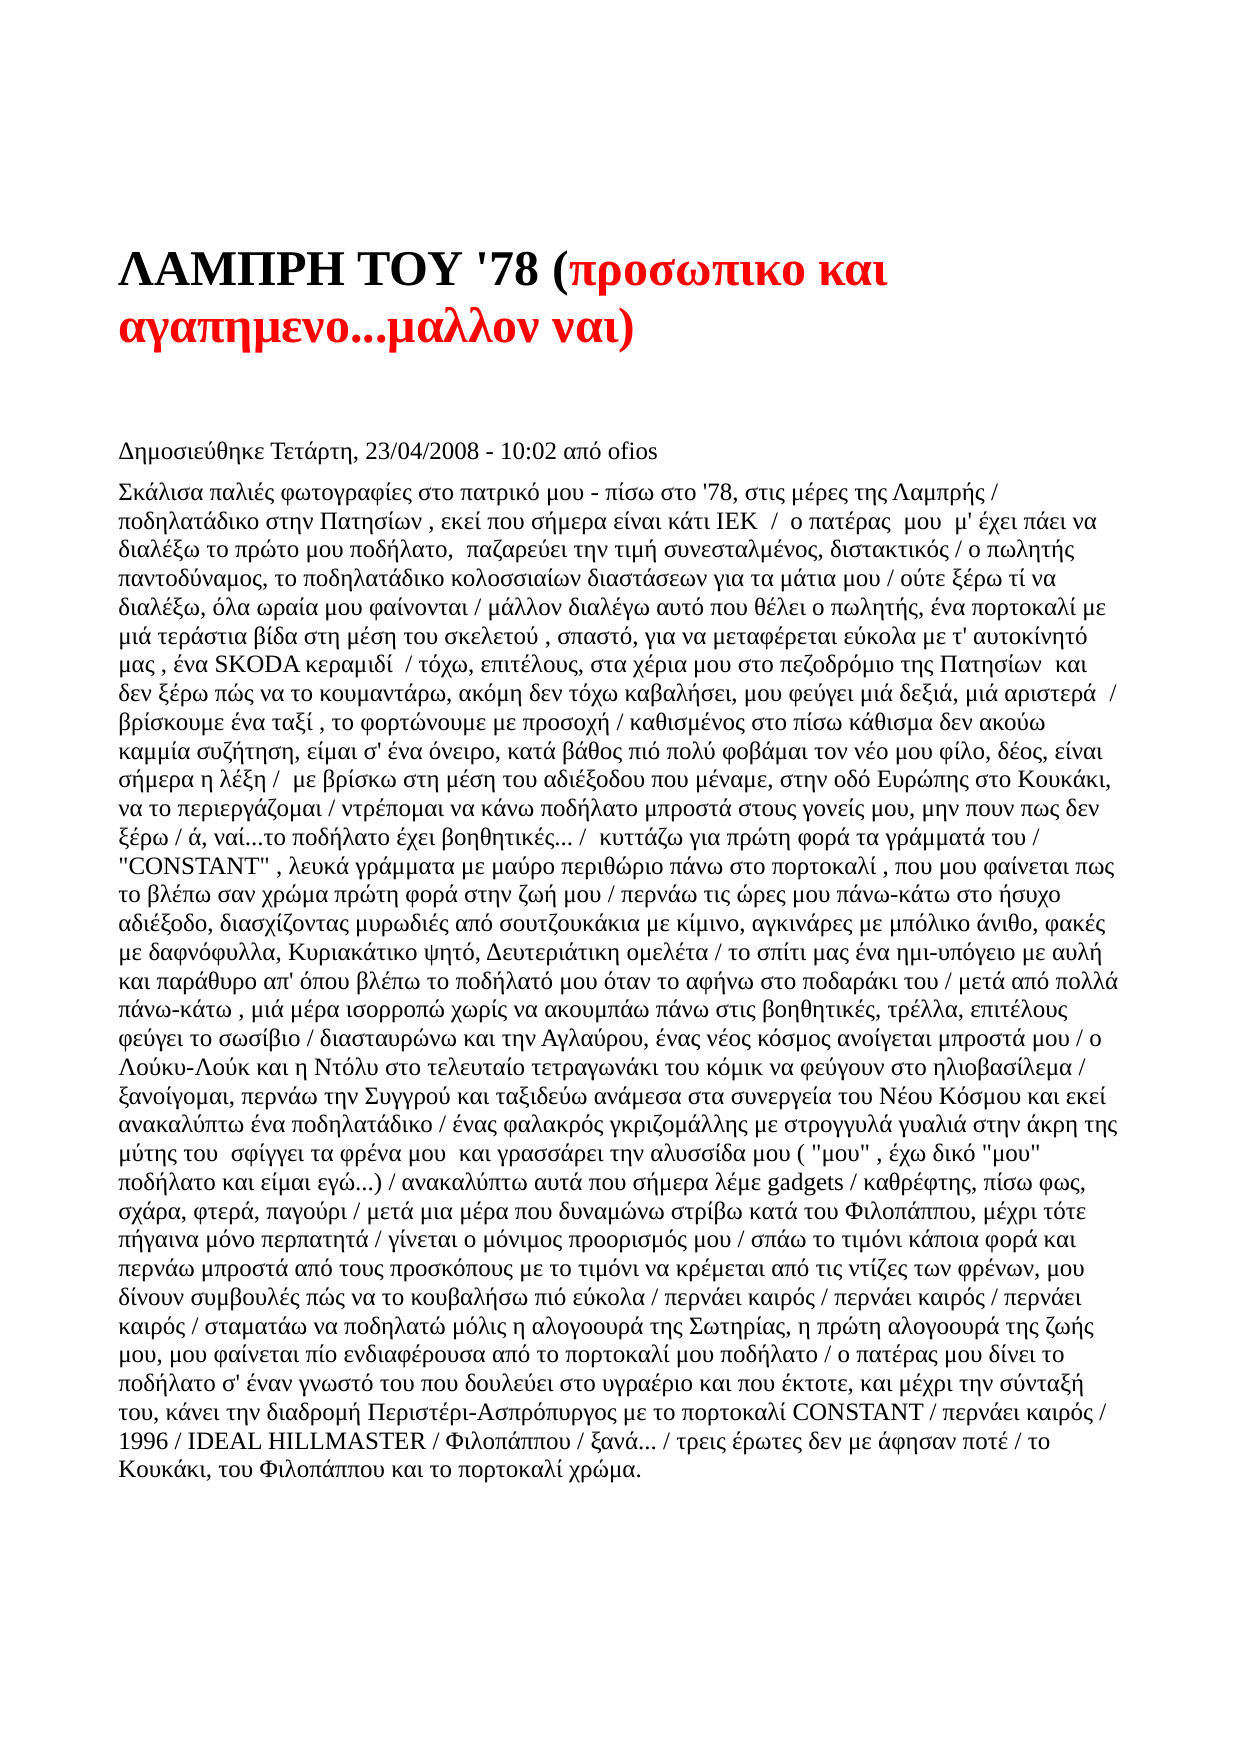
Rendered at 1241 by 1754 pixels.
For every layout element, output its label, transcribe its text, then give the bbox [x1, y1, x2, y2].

text Δημοσιεύθηκε Τετάρτη, 23/04/2008 - 10:02 από ofios [118, 436, 1122, 464]
text Σκάλισα παλιές φωτογραφίες στο πατρικό μου - πίσω στο '78, στις μέρες της Λαμπρής / ποδηλατάδικο στην Πατησίων , εκεί που σήμερα είναι κάτι ΙΕΚ / ο πατέρας μου μ' έχει πάει να διαλέξω το πρώτο μου ποδήλατο, παζαρεύει την τιμή συνεσταλμένος, διστακτικός / ο πωλητής παντοδύναμος, το ποδηλατάδικο κολοσσιαίων διαστάσεων για τα μάτια μου / ούτε ξέρω τί να διαλέξω, όλα ωραία μου φαίνονται / μάλλον διαλέγω αυτό που θέλει ο πωλητής, ένα πορτοκαλί με μιά τεράστια βίδα στη μέση του σκελετού , σπαστό, για να μεταφέρεται εύκολα με τ' αυτοκίνητό μας , ένα SKODA κεραμιδί / τόχω, επιτέλους, στα χέρια μου στο πεζοδρόμιο της Πατησίων και δεν ξέρω πώς να το κουμαντάρω, ακόμη δεν τόχω καβαλήσει, μου φεύγει μιά δεξιά, μιά αριστερά / βρίσκουμε ένα ταξί , το φορτώνουμε με προσοχή / καθισμένος στο πίσω κάθισμα δεν ακούω καμμία συζήτηση, είμαι σ' ένα όνειρο, κατά βάθος πιό πολύ φοβάμαι τον νέο μου φίλο, δέος, είναι σήμερα η λέξη / με βρίσκω στη μέση του αδιέξοδου που μέναμε, στην οδό Ευρώπης στο Κουκάκι, να το περιεργάζομαι / ντρέπομαι να κάνω ποδήλατο μπροστά στους γονείς μου, μην πουν πως δεν ξέρω / ά, ναί...το ποδήλατο έχει βοηθητικές... / κυττάζω για πρώτη φορά τα γράμματά του / "CONSTANT" , λευκά γράμματα με μαύρο περιθώριο πάνω στο πορτοκαλί , που μου φαίνεται πως το βλέπω σαν χρώμα πρώτη φορά στην ζωή μου / περνάω τις ώρες μου πάνω-κάτω στο ήσυχο αδιέξοδο, διασχίζοντας μυρωδιές από σουτζουκάκια με κίμινο, αγκινάρες με μπόλικο άνιθο, φακές με δαφνόφυλλα, Κυριακάτικο ψητό, Δευτεριάτικη ομελέτα / το σπίτι μας ένα ημι-υπόγειο με αυλή και παράθυρο απ' όπου βλέπω το ποδήλατό μου όταν το αφήνω στο ποδαράκι του / μετά από πολλά πάνω-κάτω , μιά μέρα ισορροπώ χωρίς να ακουμπάω πάνω στις βοηθητικές, τρέλλα, επιτέλους φεύγει το σωσίβιο / διασταυρώνω και την Αγλαύρου, ένας νέος κόσμος ανοίγεται μπροστά μου / ο Λούκυ-Λούκ και η Ντόλυ στο τελευταίο τετραγωνάκι του κόμικ να φεύγουν στο ηλιοβασίλεμα / ξανοίγομαι, περνάω την Συγγρού και ταξιδεύω ανάμεσα στα συνεργεία του Νέου Κόσμου και εκεί ανακαλύπτω ένα ποδηλατάδικο / ένας φαλακρός γκριζομάλλης με στρογγυλά γυαλιά στην άκρη της μύτης του σφίγγει τα φρένα μου και γρασσάρει την αλυσσίδα μου ( "μου" , έχω δικό "μου" ποδήλατο και είμαι εγώ...) / ανακαλύπτω αυτά που σήμερα λέμε gadgets / καθρέφτης, πίσω φως, σχάρα, φτερά, παγούρι / μετά μια μέρα που δυναμώνω στρίβω κατά του Φιλοπάππου, μέχρι τότε πήγαινα μόνο περπατητά / γίνεται ο μόνιμος προορισμός μου / σπάω το τιμόνι κάποια φορά και περνάω μπροστά από τους προσκόπους με το τιμόνι να κρέμεται από τις ντίζες των φρένων, μου δίνουν συμβουλές πώς να το κουβαλήσω πιό εύκολα / περνάει καιρός / περνάει καιρός / περνάει καιρός / σταματάω να ποδηλατώ μόλις η αλογοουρά της Σωτηρίας, η πρώτη αλογοουρά της ζωής μου, μου φαίνεται πίο ενδιαφέρουσα από το πορτοκαλί μου ποδήλατο / ο πατέρας μου δίνει το ποδήλατο σ' έναν γνωστό του που δουλεύει στο υγραέριο και που έκτοτε, και μέχρι την σύνταξή του, κάνει την διαδρομή Περιστέρι-Ασπρόπυργος με το πορτοκαλί CONSTANT / περνάει καιρός / 1996 / IDEAL HILLMASTER / Φιλοπάππου / ξανά... / τρεις έρωτες δεν με άφησαν ποτέ / το Κουκάκι, του Φιλοπάππου και το πορτοκαλί χρώμα. [118, 477, 1122, 1483]
subtitle ΛΑΜΠΡΗ ΤΟΥ '78 (προσωπικο και αγαπημενο...μαλλον ναι) [118, 238, 1122, 353]
